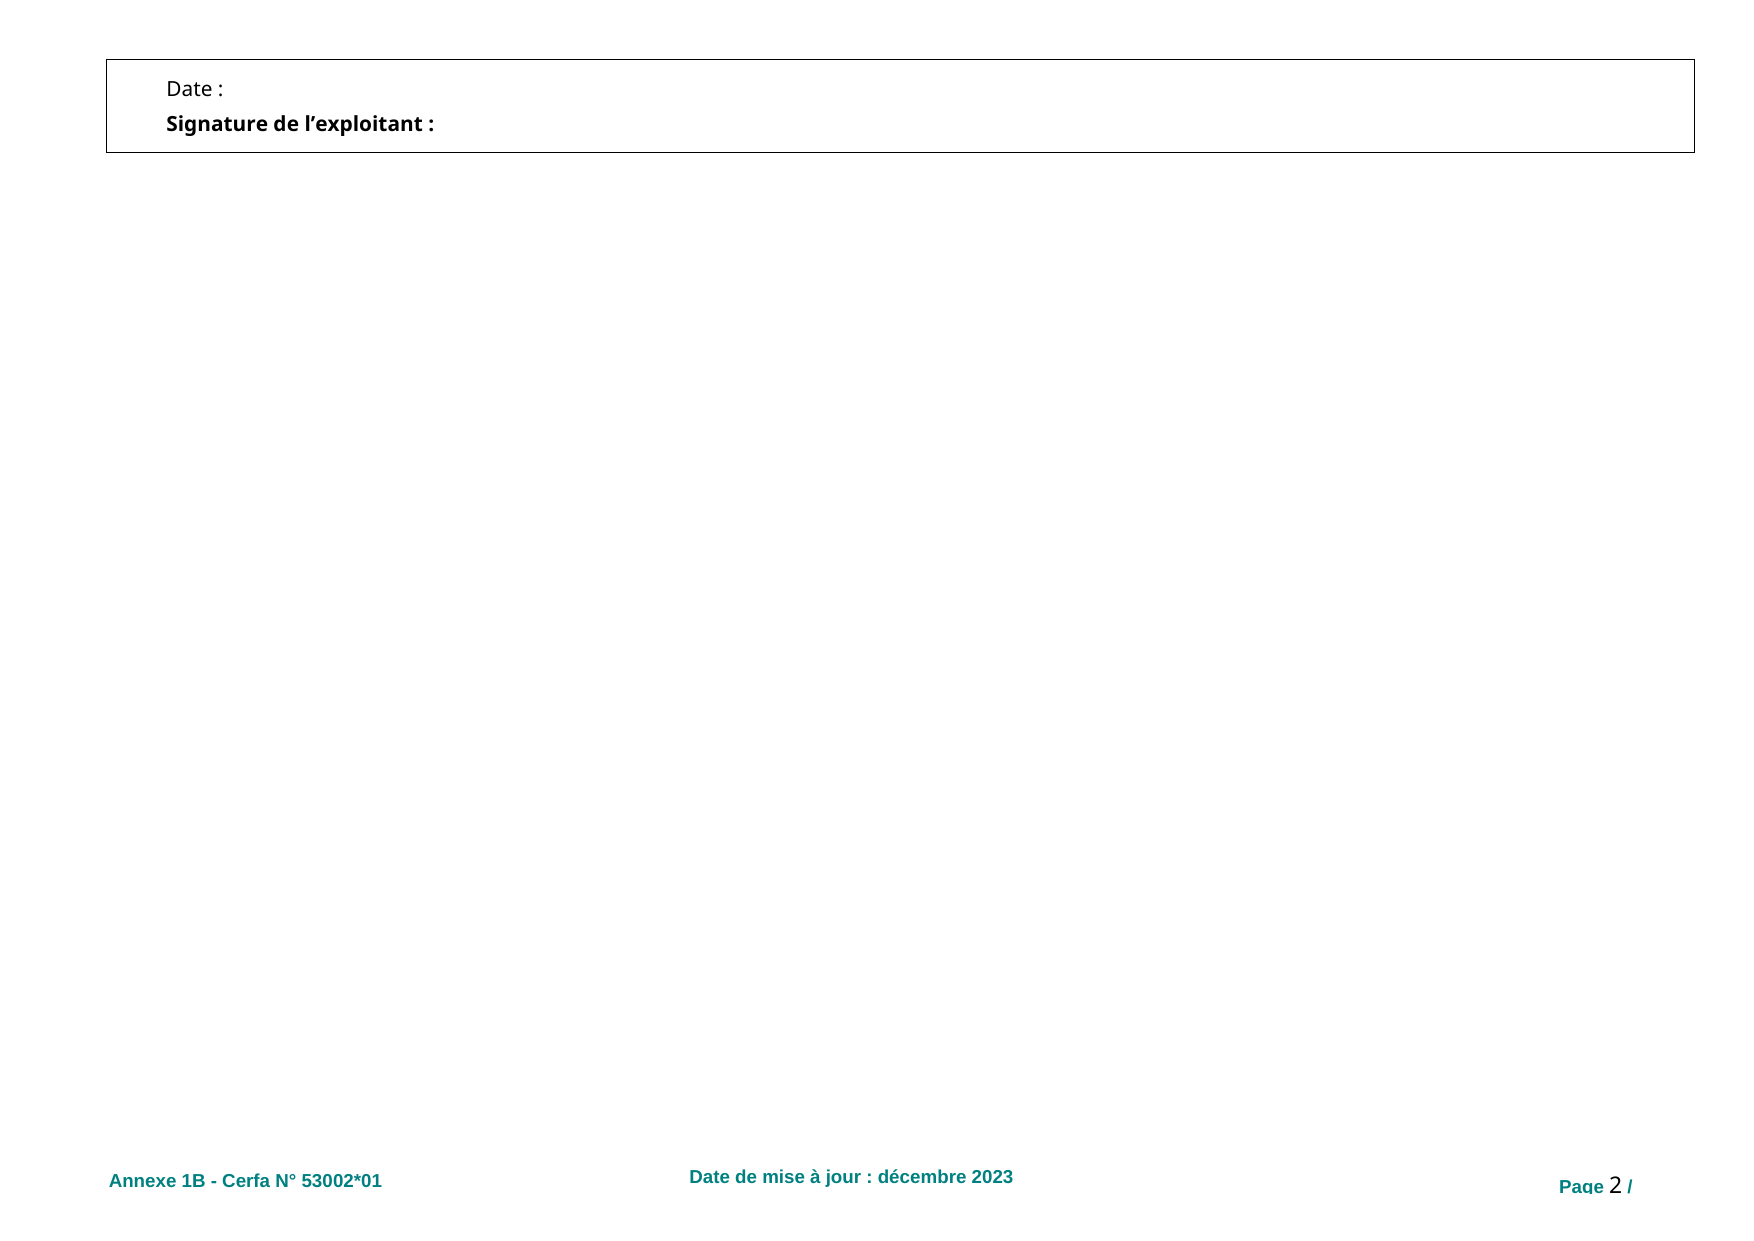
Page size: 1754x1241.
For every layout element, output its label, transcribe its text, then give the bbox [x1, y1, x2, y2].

table_cell Date : Signature de l’exploitant : [107, 60, 1694, 152]
text Annexe 1B - Cerfa N° 53002*01 [108, 1170, 541, 1192]
text Date de mise à jour : décembre 2023 [689, 1166, 1054, 1188]
text Page 1 / 1 [1559, 1169, 1648, 1193]
